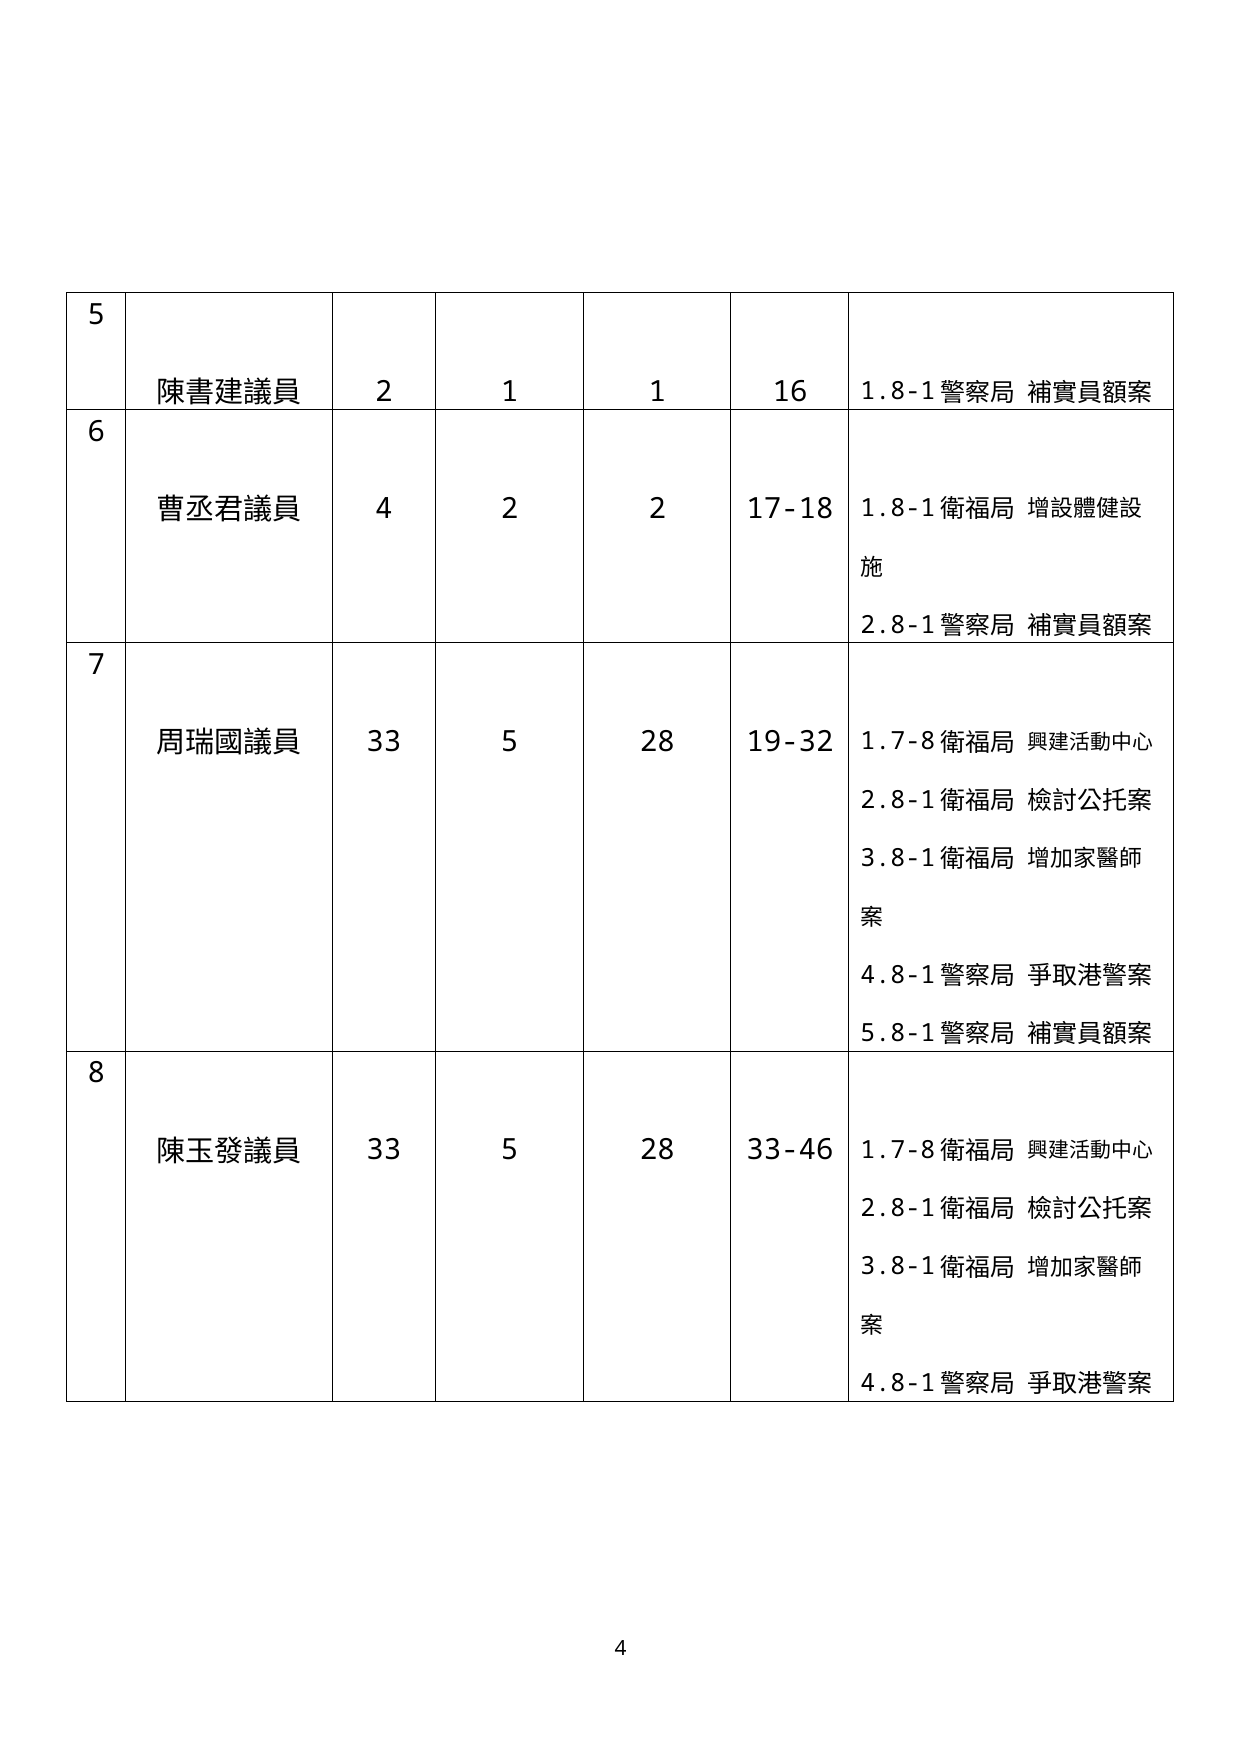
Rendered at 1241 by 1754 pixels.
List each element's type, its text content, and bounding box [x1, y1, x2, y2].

table_cell 28 [584, 643, 730, 1051]
table_cell 16 [731, 293, 848, 409]
table_cell 2 [584, 410, 730, 642]
table_cell 33 [333, 1052, 435, 1401]
table_cell 33-46 [731, 1052, 848, 1401]
table_cell 5 [436, 1052, 583, 1401]
table_cell 1 [584, 293, 730, 409]
table_cell 28 [584, 1052, 730, 1401]
table_cell 1 [436, 293, 583, 409]
table_cell 17-18 [731, 410, 848, 642]
table_cell 7 [67, 643, 125, 1051]
table_cell 33 [333, 643, 435, 1051]
table_cell 5 [436, 643, 583, 1051]
table_cell 6 [67, 410, 125, 642]
table_cell 5 [67, 293, 125, 409]
table_cell 1.8-1衛福局 增設體健設施 2.8-1警察局 補實員額案 [849, 410, 1173, 642]
table_cell 周瑞國議員 [126, 643, 332, 1051]
table_cell 陳書建議員 [126, 293, 332, 409]
table_cell 4 [333, 410, 435, 642]
table_cell 2 [333, 293, 435, 409]
table_cell 8 [67, 1052, 125, 1401]
table_cell 2 [436, 410, 583, 642]
table_cell 曹丞君議員 [126, 410, 332, 642]
table_cell 1.7-8衛福局 興建活動中心 2.8-1衛福局 檢討公托案 3.8-1衛福局 增加家醫師案 4.8-1警察局 爭取港警案 5.8-1警察局 補實員額案 [849, 643, 1173, 1051]
table_cell 19-32 [731, 643, 848, 1051]
table_cell 1.7-8衛福局 興建活動中心 2.8-1衛福局 檢討公托案 3.8-1衛福局 增加家醫師案 4.8-1警察局 爭取港警案 [849, 1052, 1173, 1401]
table_cell 陳玉發議員 [126, 1052, 332, 1401]
table_cell 1.8-1警察局 補實員額案 [849, 293, 1173, 409]
